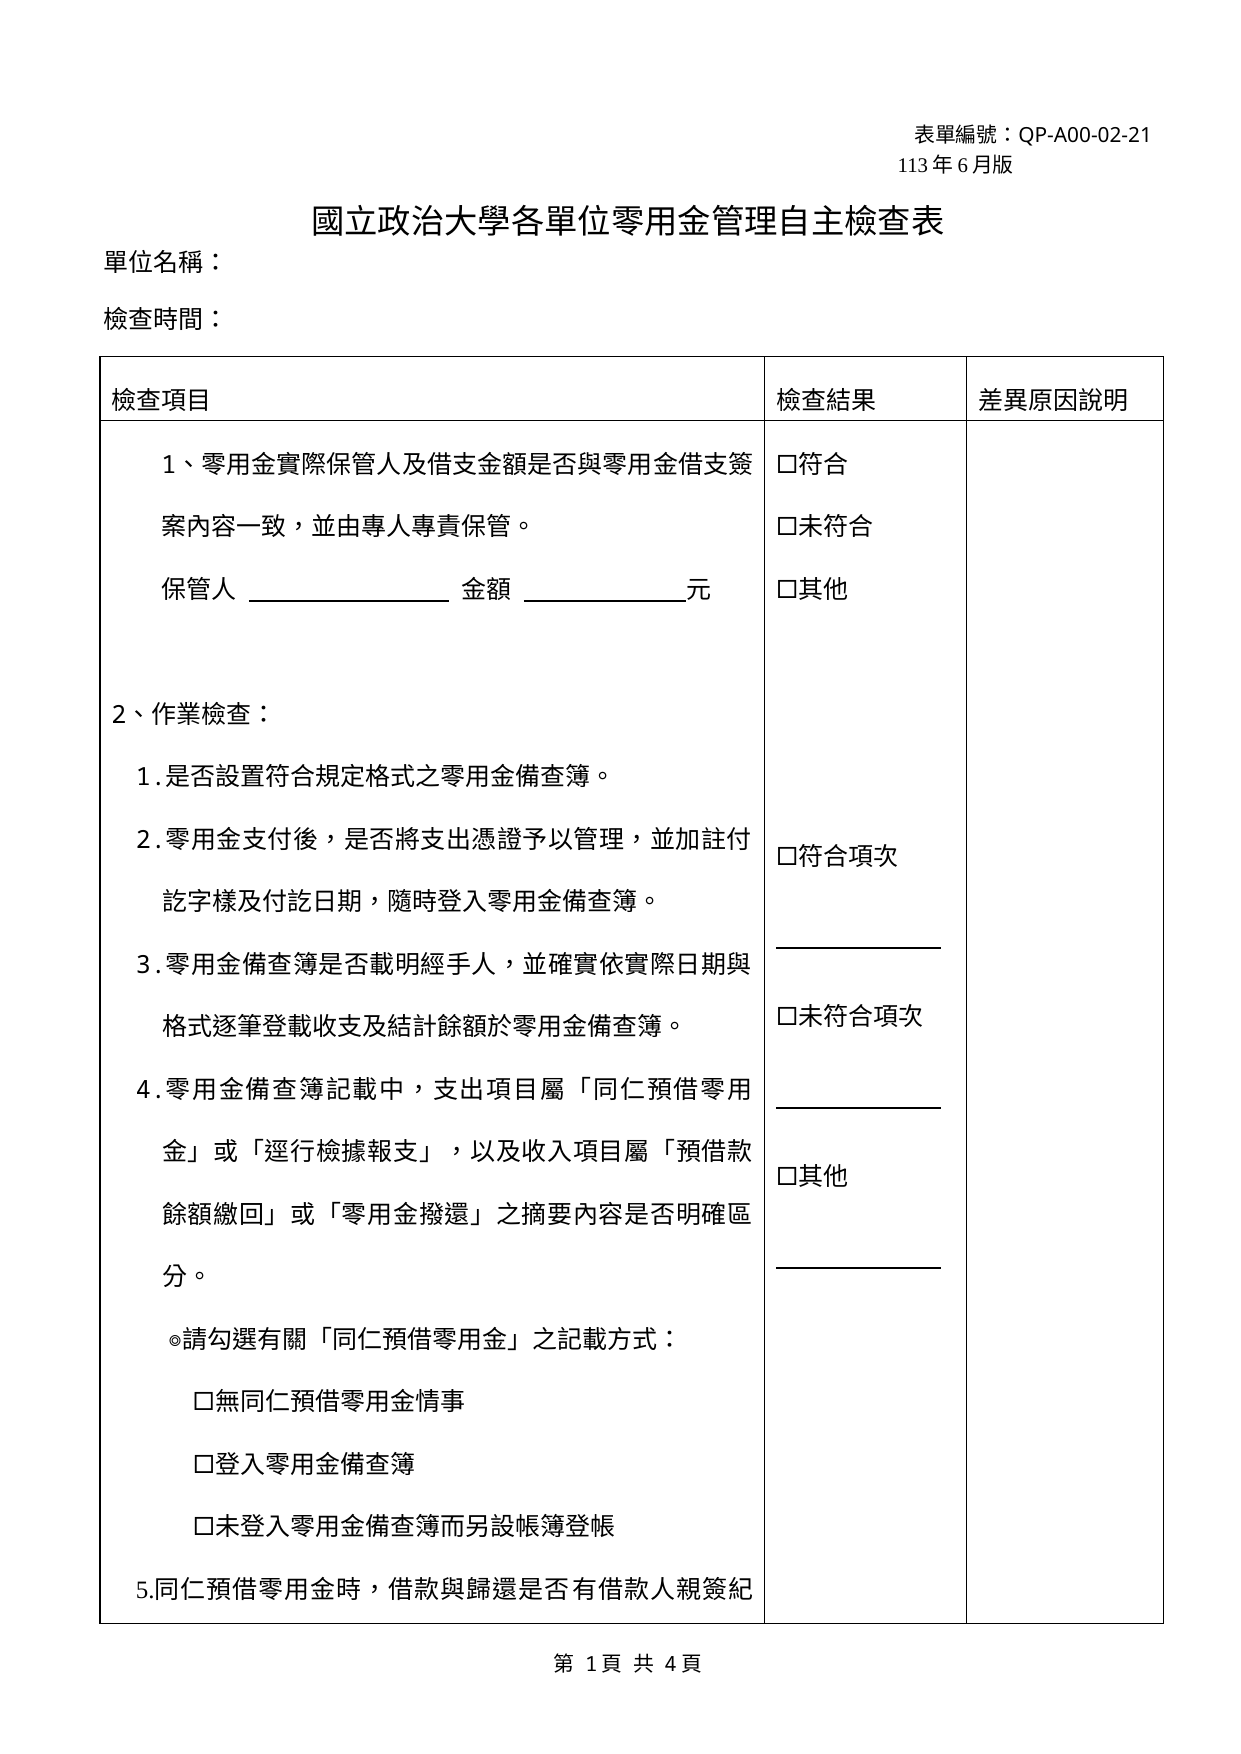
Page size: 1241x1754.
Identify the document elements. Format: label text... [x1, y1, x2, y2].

text 國立政治大學各單位零用金管理自主檢查表 [148, 194, 1107, 243]
table_header 檢查結果 [765, 357, 966, 420]
table_cell 符合 未符合 其他 符合項次 未符合項次 其他 [765, 421, 966, 1622]
table_cell [967, 421, 1163, 1622]
table_header 檢查項目 [101, 357, 764, 420]
table_cell 零用金實際保管人及借支金額是否與零用金借支簽案內容一致，並由專人專責保管。 保管人 金額 元 作業檢查： 是否設置符合規定格式之零用金備查簿。 零用金支付後，是否將支出憑證予以管理，並加註付訖字樣及付訖日期，隨時登入零用金備查簿。 零用金備查簿是否載明經手人，並確實依實際日期與格式逐筆登載收支及結計餘額於零用金備查簿。 零用金備查簿記載中，支出項目屬「同仁預借零用金」或「逕行檢據報支」，以及收入項目屬「預借款餘額繳回」或「零用金撥還」之摘要內容是否明確區分。 ◎請勾選有關「同仁預借零用金」之記載方式： 無同仁預借零用金情事 登入零用金備查簿 未登入零用金備查簿而另設帳簿登帳 同仁預借零用金時，借款與歸還是否有借款人親簽紀錄，並自借款日當日起算三日內檢附支出憑證辦理核銷。 零用金每筆支付款項是否在規定限額內且未有超額墊支情形。 零用金支付後，是否儘速辦理結報撥還作業。 申請零用金撥還時，是否單獨填具零用金報銷清單，並無將其他非屬零用金支出之代墊款或零用金支出併案申請歸墊之情形。 金額檢查： 檢查(手存零用金現金+手存單據+待撥還零用金+同仁預借零用金未核銷數)之合計數是否與經管零用金總額相等： 檢查零用金備查簿餘額是否與手存零用金現金相符 (請勾選適用公式)： C.同仁預借零用金已登入零用金備查簿或無預借零用金情事⇒零用金備查簿餘額=手存零用金現金 D.同仁預借零用金未登入零用金備查簿⇒零用金備查簿餘額-同仁預借零用金未核銷數=手存零用金現金 其他 [101, 421, 764, 1622]
table_header 差異原因說明 [967, 357, 1163, 420]
text 單位名稱： [103, 243, 1107, 279]
text 檢查時間： [103, 299, 1107, 336]
